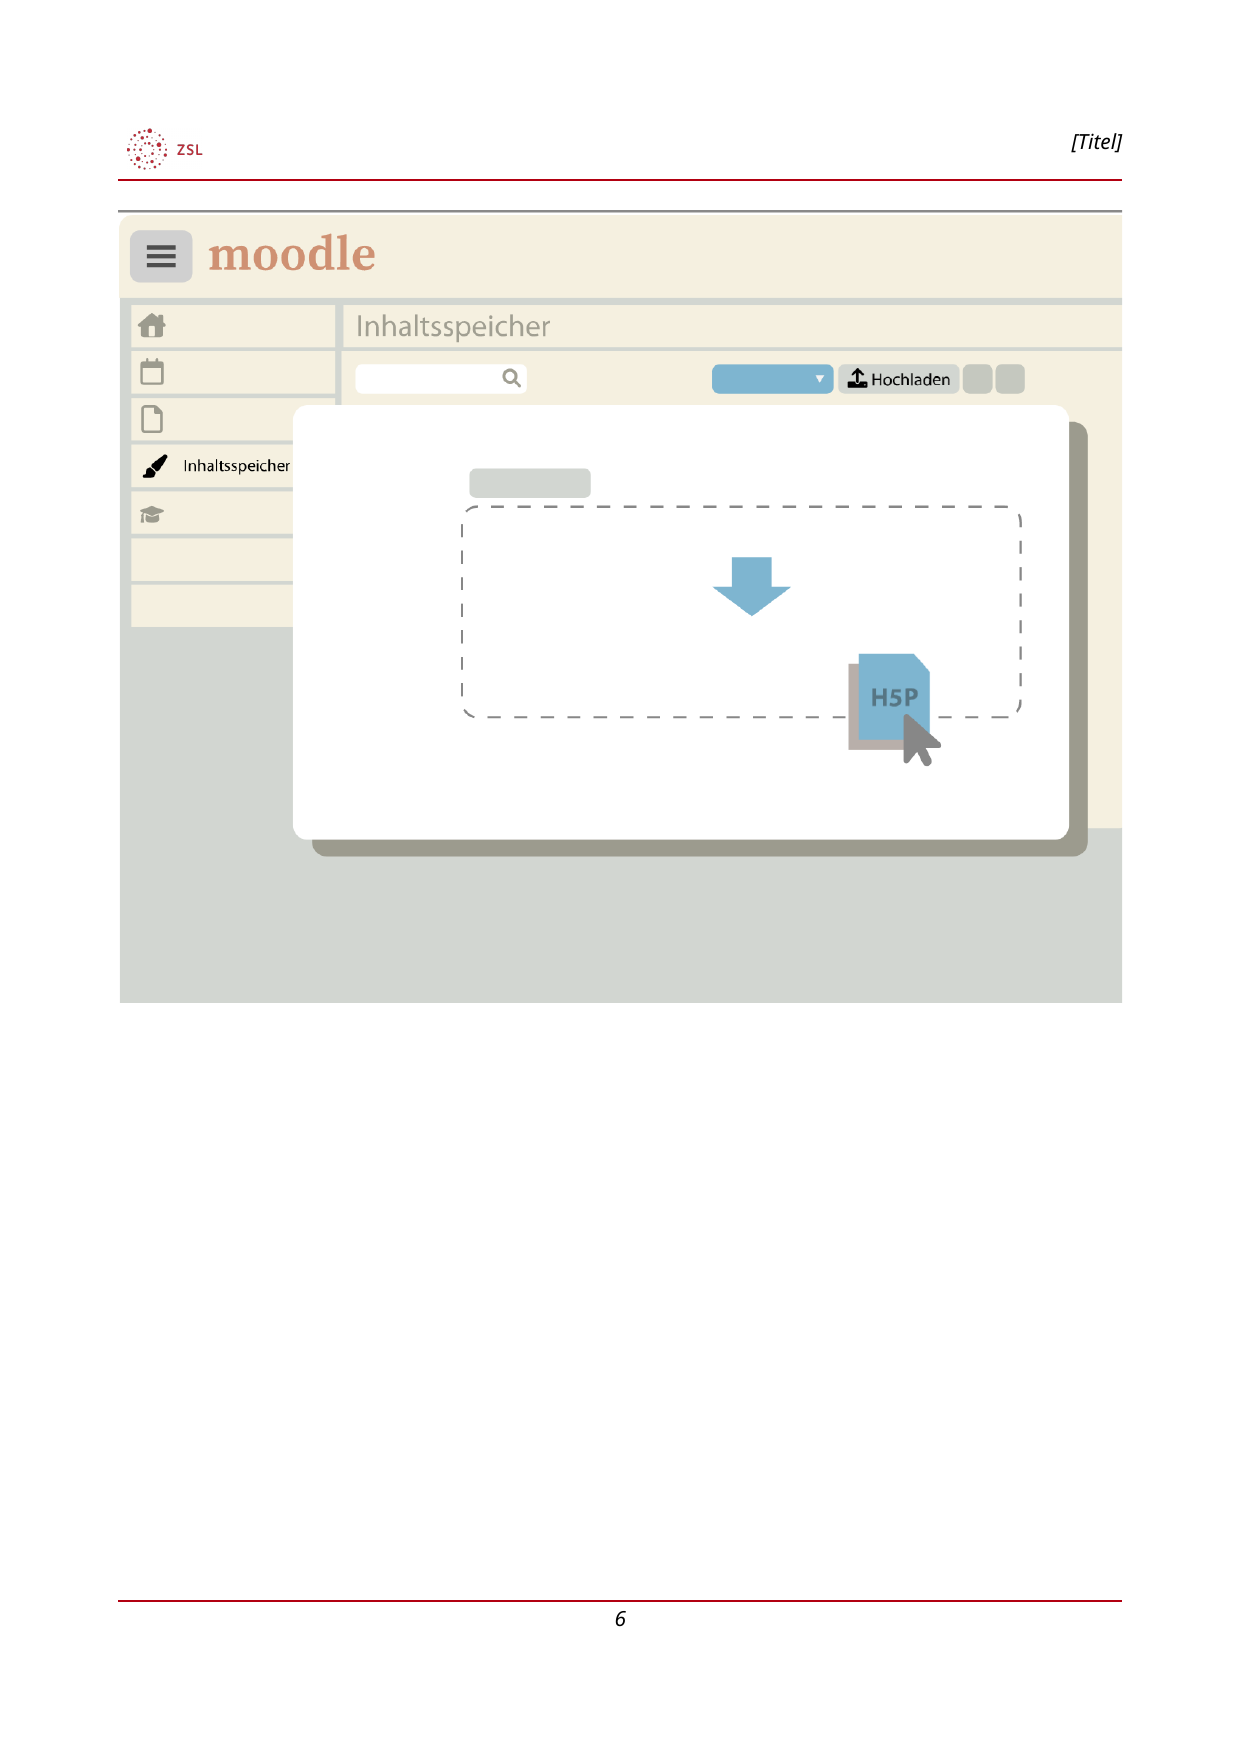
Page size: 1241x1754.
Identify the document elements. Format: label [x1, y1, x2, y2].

picture [118, 210, 1123, 1003]
picture [127, 128, 203, 170]
